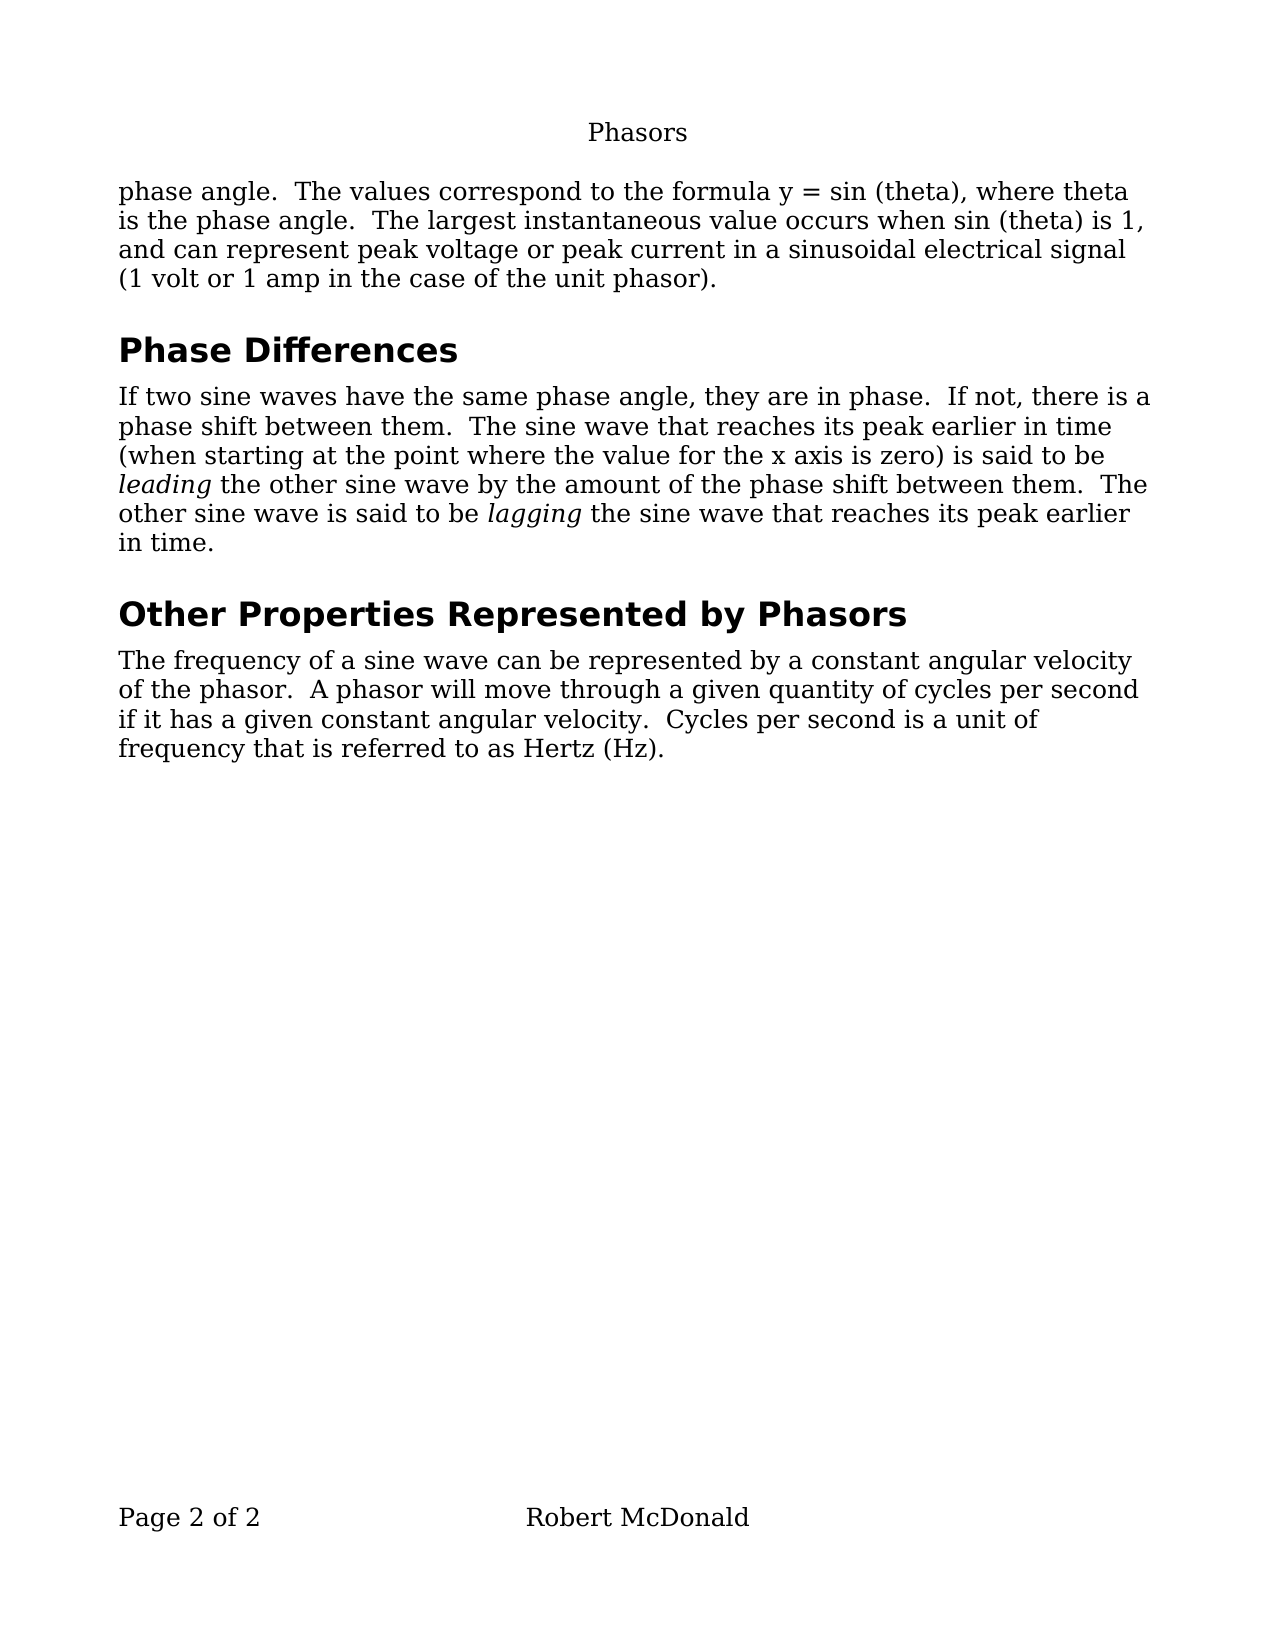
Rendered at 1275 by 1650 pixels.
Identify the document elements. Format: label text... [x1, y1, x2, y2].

text phase angle. The values correspond to the formula y = sin (theta), where theta is the phase angle. The largest instantaneous value occurs when sin (theta) is 1, and can represent peak voltage or peak current in a sinusoidal electrical signal (1 volt or 1 amp in the case of the unit phasor). [118, 177, 1157, 293]
text The frequency of a sine wave can be represented by a constant angular velocity of the phasor. A phasor will move through a given quantity of cycles per second if it has a given constant angular velocity. Cycles per second is a unit of frequency that is referred to as Hertz (Hz). [118, 647, 1157, 763]
text If two sine waves have the same phase angle, they are in phase. If not, there is a phase shift between them. The sine wave that reaches its peak earlier in time (when starting at the point where the value for the x axis is zero) is said to be leading the other sine wave by the amount of the phase shift between them. The other sine wave is said to be lagging the sine wave that reaches its peak earlier in time. [118, 382, 1157, 557]
subtitle Phase Differences [118, 331, 1157, 370]
subtitle Other Properties Represented by Phasors [118, 595, 1157, 634]
